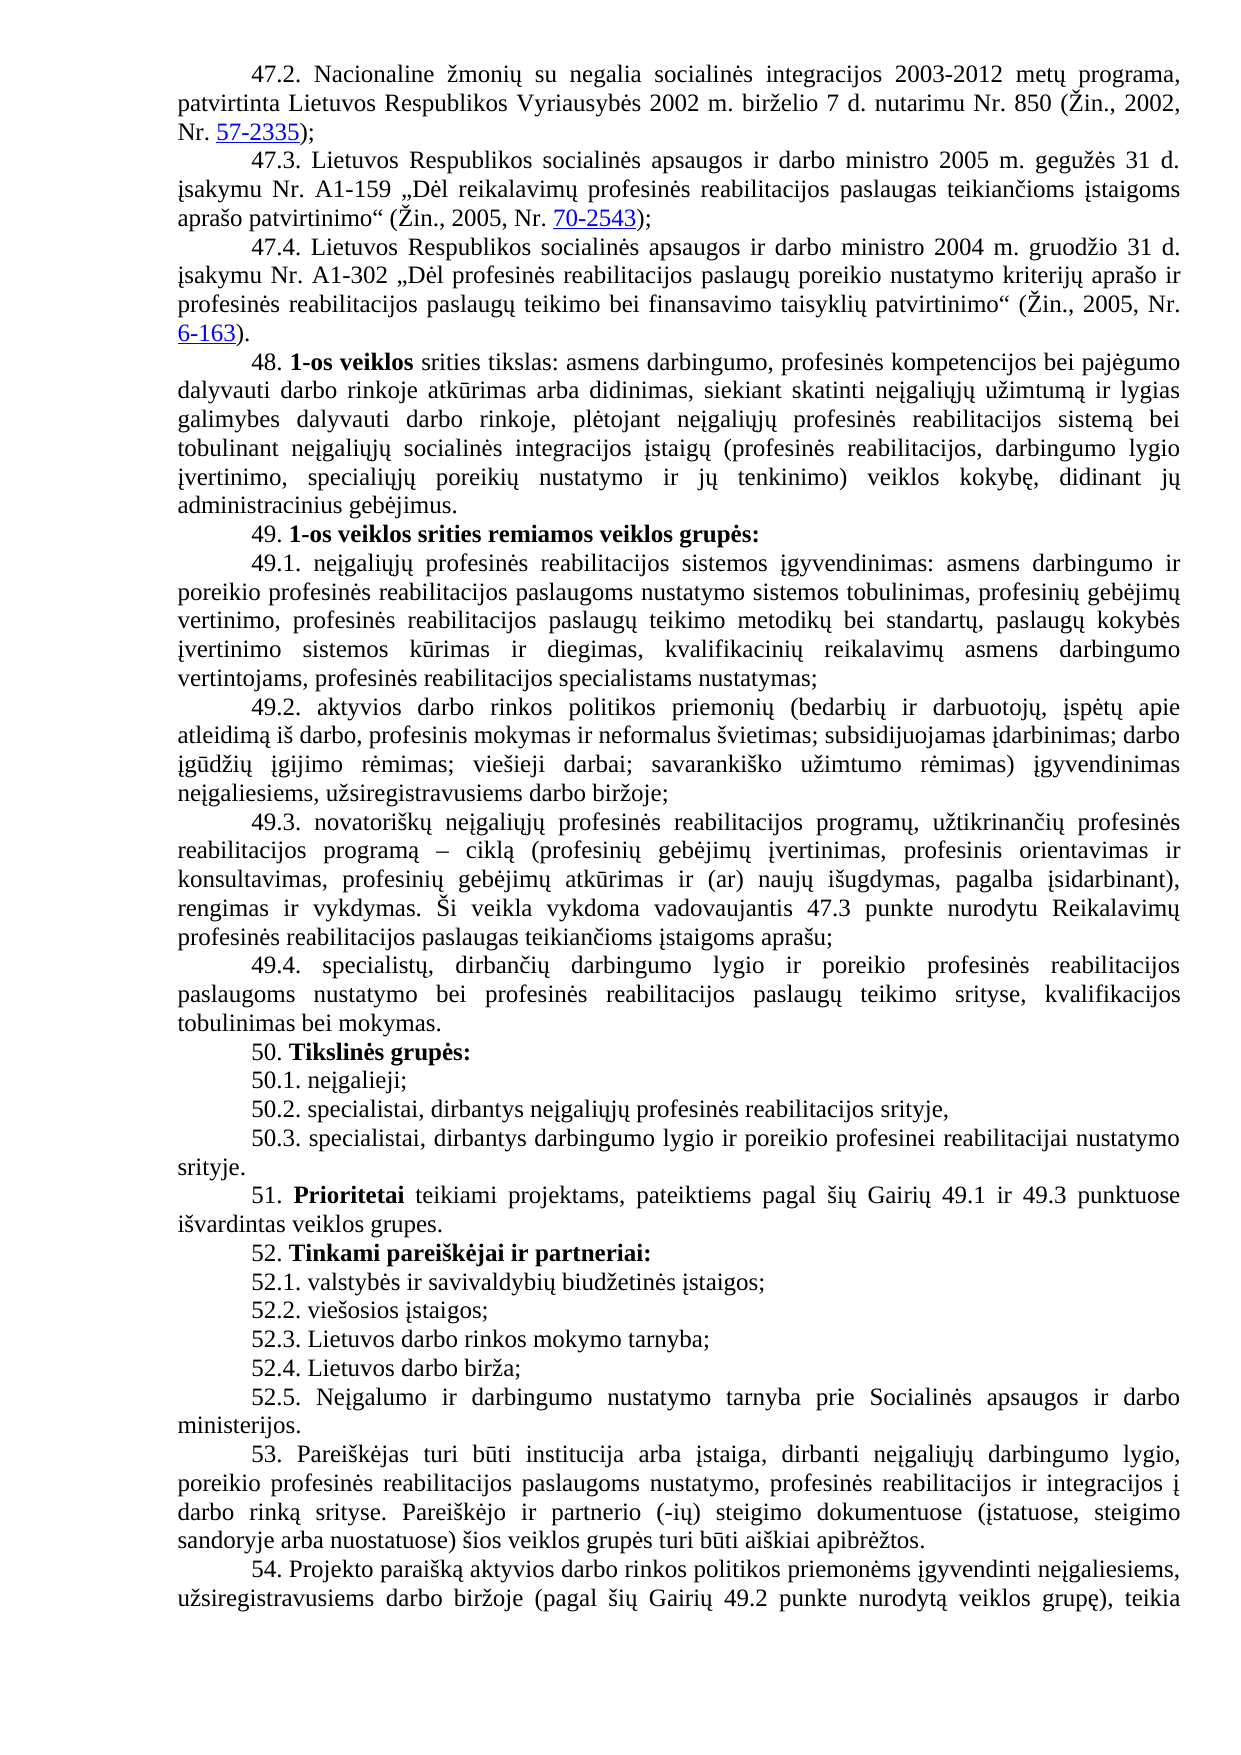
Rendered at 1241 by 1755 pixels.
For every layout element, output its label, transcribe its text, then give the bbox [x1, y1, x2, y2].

text 52.4. Lietuvos darbo birža; [177, 1353, 1181, 1382]
text 47.4. Lietuvos Respublikos socialinės apsaugos ir darbo ministro 2004 m. gruodžio 31 d. įsakymu Nr. A1-302 „Dėl profesinės reabilitacijos paslaugų poreikio nustatymo kriterijų aprašo ir profesinės reabilitacijos paslaugų teikimo bei finansavimo taisyklių patvirtinimo“ (Žin., 2005, Nr. 6-163). [177, 232, 1181, 347]
text 52.2. viešosios įstaigos; [177, 1295, 1181, 1324]
text 49.3. novatoriškų neįgaliųjų profesinės reabilitacijos programų, užtikrinančių profesinės reabilitacijos programą – ciklą (profesinių gebėjimų įvertinimas, profesinis orientavimas ir konsultavimas, profesinių gebėjimų atkūrimas ir (ar) naujų išugdymas, pagalba įsidarbinant), rengimas ir vykdymas. Ši veikla vykdoma vadovaujantis 47.3 punkte nurodytu Reikalavimų profesinės reabilitacijos paslaugas teikiančioms įstaigoms aprašu; [177, 807, 1181, 950]
text 48. 1-os veiklos srities tikslas: asmens darbingumo, profesinės kompetencijos bei pajėgumo dalyvauti darbo rinkoje atkūrimas arba didinimas, siekiant skatinti neįgaliųjų užimtumą ir lygias galimybes dalyvauti darbo rinkoje, plėtojant neįgaliųjų profesinės reabilitacijos sistemą bei tobulinant neįgaliųjų socialinės integracijos įstaigų (profesinės reabilitacijos, darbingumo lygio įvertinimo, specialiųjų poreikių nustatymo ir jų tenkinimo) veiklos kokybę, didinant jų administracinius gebėjimus. [177, 347, 1181, 519]
text 54. Projekto paraišką aktyvios darbo rinkos politikos priemonėms įgyvendinti neįgaliesiems, užsiregistravusiems darbo biržoje (pagal šių Gairių 49.2 punkte nurodytą veiklos grupę), teikia [177, 1554, 1181, 1612]
text 52.3. Lietuvos darbo rinkos mokymo tarnyba; [177, 1324, 1181, 1353]
text 49. 1-os veiklos srities remiamos veiklos grupės: [177, 519, 1181, 548]
text 47.2. Nacionaline žmonių su negalia socialinės integracijos 2003-2012 metų programa, patvirtinta Lietuvos Respublikos Vyriausybės 2002 m. birželio 7 d. nutarimu Nr. 850 (Žin., 2002, Nr. 57-2335); [177, 59, 1181, 145]
text 50.1. neįgalieji; [177, 1065, 1181, 1094]
text 52.5. Neįgalumo ir darbingumo nustatymo tarnyba prie Socialinės apsaugos ir darbo ministerijos. [177, 1382, 1181, 1439]
text 47.3. Lietuvos Respublikos socialinės apsaugos ir darbo ministro 2005 m. gegužės 31 d. įsakymu Nr. A1-159 „Dėl reikalavimų profesinės reabilitacijos paslaugas teikiančioms įstaigoms aprašo patvirtinimo“ (Žin., 2005, Nr. 70-2543); [177, 145, 1181, 232]
text 52. Tinkami pareiškėjai ir partneriai: [177, 1238, 1181, 1267]
text 53. Pareiškėjas turi būti institucija arba įstaiga, dirbanti neįgaliųjų darbingumo lygio, poreikio profesinės reabilitacijos paslaugoms nustatymo, profesinės reabilitacijos ir integracijos į darbo rinką srityse. Pareiškėjo ir partnerio (-ių) steigimo dokumentuose (įstatuose, steigimo sandoryje arba nuostatuose) šios veiklos grupės turi būti aiškiai apibrėžtos. [177, 1439, 1181, 1554]
text 49.1. neįgaliųjų profesinės reabilitacijos sistemos įgyvendinimas: asmens darbingumo ir poreikio profesinės reabilitacijos paslaugoms nustatymo sistemos tobulinimas, profesinių gebėjimų vertinimo, profesinės reabilitacijos paslaugų teikimo metodikų bei standartų, paslaugų kokybės įvertinimo sistemos kūrimas ir diegimas, kvalifikacinių reikalavimų asmens darbingumo vertintojams, profesinės reabilitacijos specialistams nustatymas; [177, 548, 1181, 692]
text 50. Tikslinės grupės: [177, 1037, 1181, 1065]
text 51. Prioritetai teikiami projektams, pateiktiems pagal šių Gairių 49.1 ir 49.3 punktuose išvardintas veiklos grupes. [177, 1180, 1181, 1238]
text 52.1. valstybės ir savivaldybių biudžetinės įstaigos; [177, 1267, 1181, 1295]
text 50.3. specialistai, dirbantys darbingumo lygio ir poreikio profesinei reabilitacijai nustatymo srityje. [177, 1123, 1181, 1180]
text 49.2. aktyvios darbo rinkos politikos priemonių (bedarbių ir darbuotojų, įspėtų apie atleidimą iš darbo, profesinis mokymas ir neformalus švietimas; subsidijuojamas įdarbinimas; darbo įgūdžių įgijimo rėmimas; viešieji darbai; savarankiško užimtumo rėmimas) įgyvendinimas neįgaliesiems, užsiregistravusiems darbo biržoje; [177, 692, 1181, 807]
text 49.4. specialistų, dirbančių darbingumo lygio ir poreikio profesinės reabilitacijos paslaugoms nustatymo bei profesinės reabilitacijos paslaugų teikimo srityse, kvalifikacijos tobulinimas bei mokymas. [177, 950, 1181, 1037]
text 50.2. specialistai, dirbantys neįgaliųjų profesinės reabilitacijos srityje, [177, 1094, 1181, 1123]
